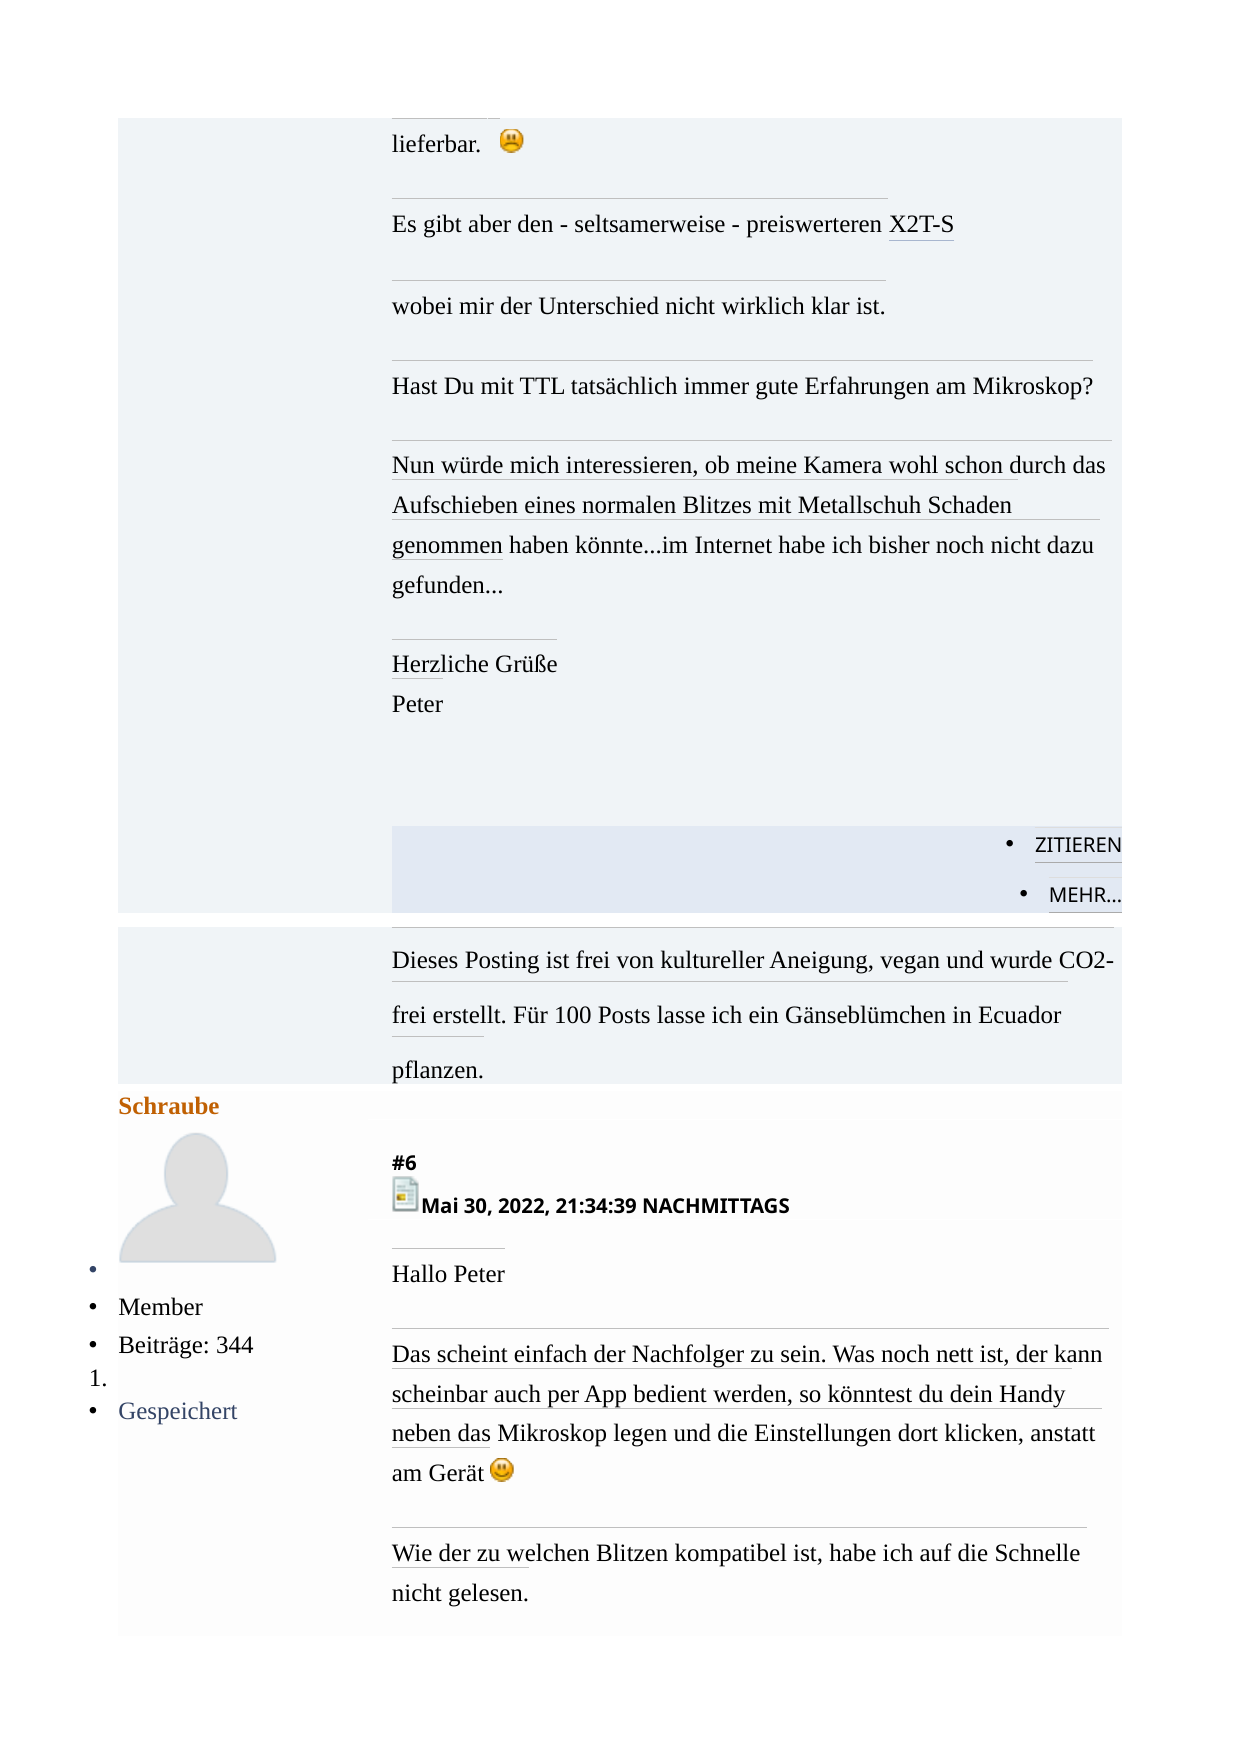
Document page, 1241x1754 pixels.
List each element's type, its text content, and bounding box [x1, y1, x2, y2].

picture [490, 1458, 514, 1482]
list Gespeichert [118, 1396, 368, 1425]
text Hallo Peter Das scheint einfach der Nachfolger zu sein. Was noch nett ist, der kann scheinbar auch per App bedient werden, so könntest du dein Handy neben das Mikroskop legen und die Einstellungen dort klicken, anstatt am Gerät Wie der zu welchen Blitzen kompatibel ist, habe ich auf die Schnelle nicht gelesen. [392, 1248, 1122, 1606]
text lieferbar. Es gibt aber den - seltsamerweise - preiswerteren X2T-S wobei mir der Unterschied nicht wirklich klar ist. Hast Du mit TTL tatsächlich immer gute Erfahrungen am Mikroskop? Nun würde mich interessieren, ob meine Kamera wohl schon durch das Aufschieben eines normalen Blitzes mit Metallschuh Schaden genommen haben könnte...im Internet habe ich bisher noch nicht dazu gefunden... Herzliche Grüße Peter [392, 118, 1122, 826]
picture [118, 1119, 278, 1279]
picture [391, 1176, 421, 1214]
text #6 [392, 1148, 1122, 1176]
picture [500, 129, 524, 153]
subtitle Schraube [118, 1091, 368, 1119]
list Member [118, 1292, 368, 1321]
text Mai 30, 2022, 21:34:39 NACHMITTAGS [392, 1176, 1122, 1219]
list Zitieren [392, 826, 1122, 863]
text Dieses Posting ist frei von kultureller Aneigung, vegan und wurde CO2-frei erstellt. Für 100 Posts lasse ich ein Gänseblümchen in Ecuador pflanzen. [392, 927, 1122, 1084]
list Mehr… [392, 877, 1122, 913]
list Beiträge: 344 [118, 1330, 368, 1359]
